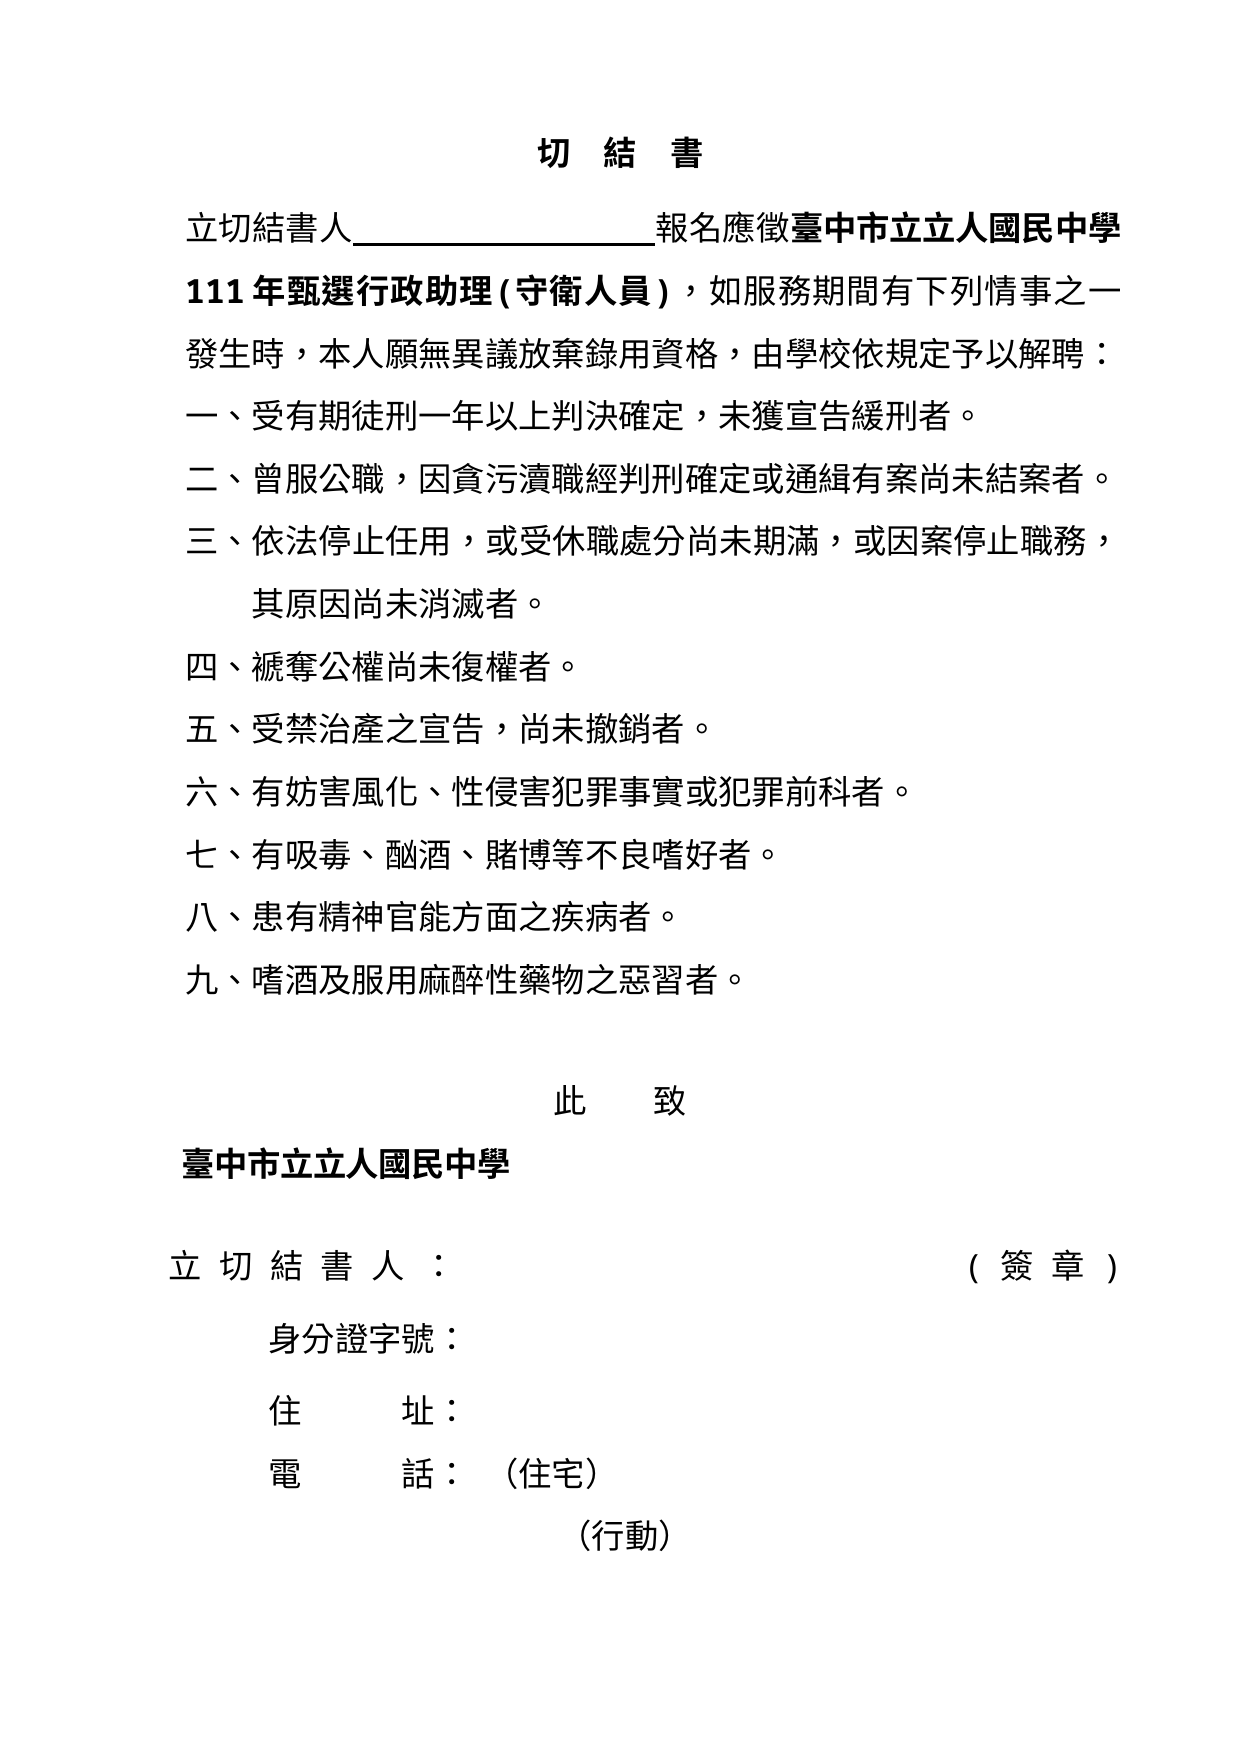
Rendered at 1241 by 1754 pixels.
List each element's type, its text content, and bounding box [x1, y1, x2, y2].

text 四、褫奪公權尚未復權者。 [185, 641, 1122, 689]
text 此 致 [118, 1075, 1122, 1123]
text 切 結 書 [118, 127, 1122, 175]
text 立切結書人 報名應徵臺中市立立人國民中學 111年甄選行政助理(守衛人員)，如服務期間有下列情事之一發生時，本人願無異議放棄錄用資格，由學校依規定予以解聘： [185, 202, 1122, 376]
text （行動） [118, 1510, 1122, 1558]
text 二、曾服公職，因貪污瀆職經判刑確定或通緝有案尚未結案者。 [185, 453, 1122, 501]
text 立切結書人： (簽章) 身分證字號： [118, 1240, 1122, 1361]
text 住 址： 電 話： （住宅） [118, 1385, 1122, 1496]
text 八、患有精神官能方面之疾病者。 [185, 891, 1122, 939]
text 六、有妨害風化、性侵害犯罪事實或犯罪前科者。 [185, 766, 1122, 814]
text 五、受禁治產之宣告，尚未撤銷者。 [185, 703, 1122, 751]
text 九、嗜酒及服用麻醉性藥物之惡習者。 [185, 953, 1122, 1002]
text 臺中市立立人國民中學 [118, 1138, 1122, 1186]
text 七、有吸毒、酗酒、賭博等不良嗜好者。 [185, 828, 1122, 877]
text 一、受有期徒刑一年以上判決確定，未獲宣告緩刑者。 [185, 390, 1122, 438]
text 三、依法停止任用，或受休職處分尚未期滿，或因案停止職務，其原因尚未消滅者。 [185, 515, 1122, 626]
